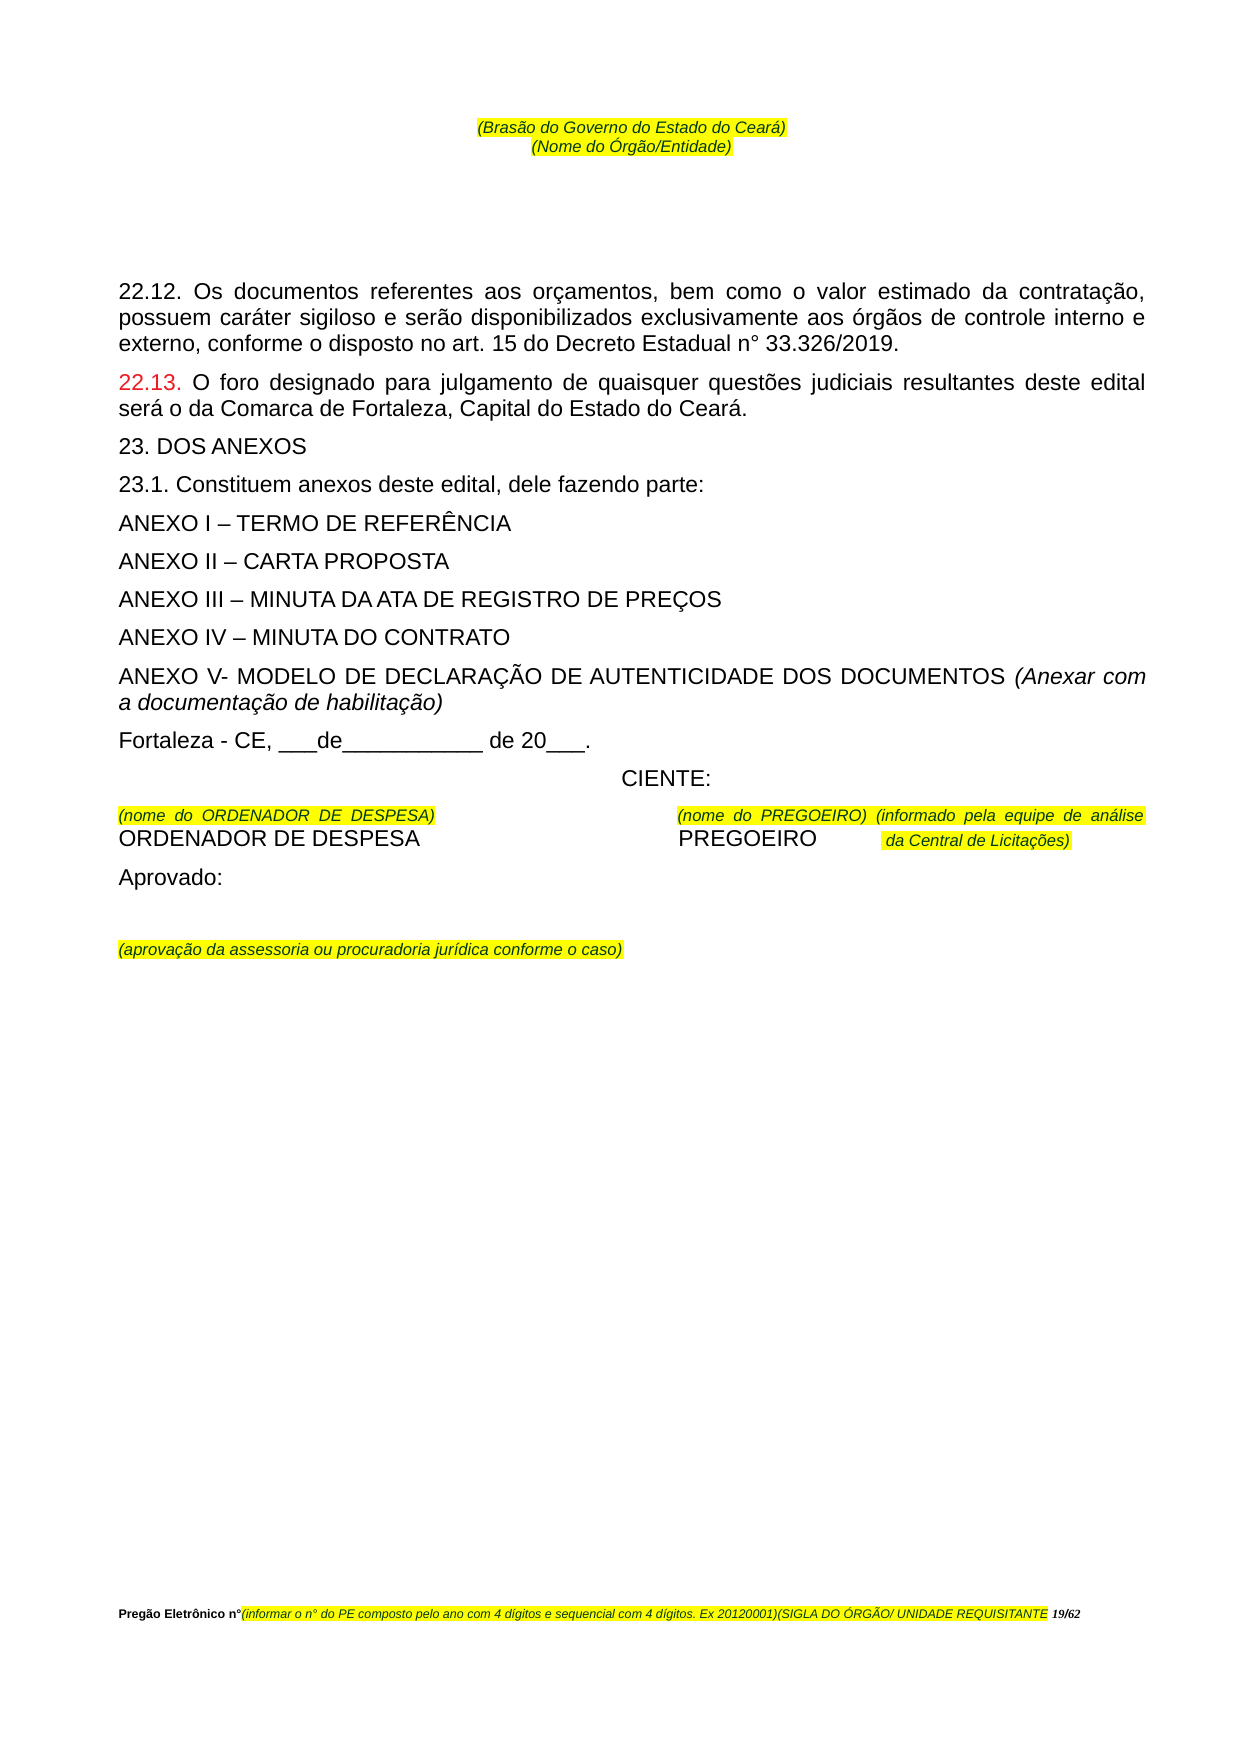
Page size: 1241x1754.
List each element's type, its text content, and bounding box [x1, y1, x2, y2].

text 23.1. Constituem anexos deste edital, dele fazendo parte: [118, 471, 1146, 498]
text Fortaleza - CE, ___de___________ de 20___. [118, 727, 1146, 753]
text Aprovado: [118, 863, 1146, 890]
text ANEXO V- MODELO DE DECLARAÇÃO DE AUTENTICIDADE DOS DOCUMENTOS (Anexar com a documentação de habilitação) [118, 663, 1146, 715]
text 22.12. Os documentos referentes aos orçamentos, bem como o valor estimado da contratação, possuem caráter sigiloso e serão disponibilizados exclusivamente aos órgãos de controle interno e externo, conforme o disposto no art. 15 do Decreto Estadual n° 33.326/2019. [118, 278, 1146, 357]
text (aprovação da assessoria ou procuradoria jurídica conforme o caso) [118, 940, 1146, 959]
text ANEXO III – MINUTA DA ATA DE REGISTRO DE PREÇOS [118, 586, 1146, 612]
text 22.13. O foro designado para julgamento de quaisquer questões judiciais resultantes deste edital será o da Comarca de Fortaleza, Capital do Estado do Ceará. [118, 369, 1146, 421]
text (nome do ORDENADOR DE DESPESA) (nome do PREGOEIRO) (informado pela equipe de análise ORDENADOR DE DESPESA PREGOEIRO da Central de Licitações) [118, 804, 1146, 852]
text CIENTE: [118, 765, 1146, 792]
text ANEXO I – TERMO DE REFERÊNCIA [118, 510, 1146, 536]
text ANEXO IV – MINUTA DO CONTRATO [118, 624, 1146, 651]
text ANEXO II – CARTA PROPOSTA [118, 548, 1146, 574]
text 23. DOS ANEXOS [118, 433, 1146, 459]
